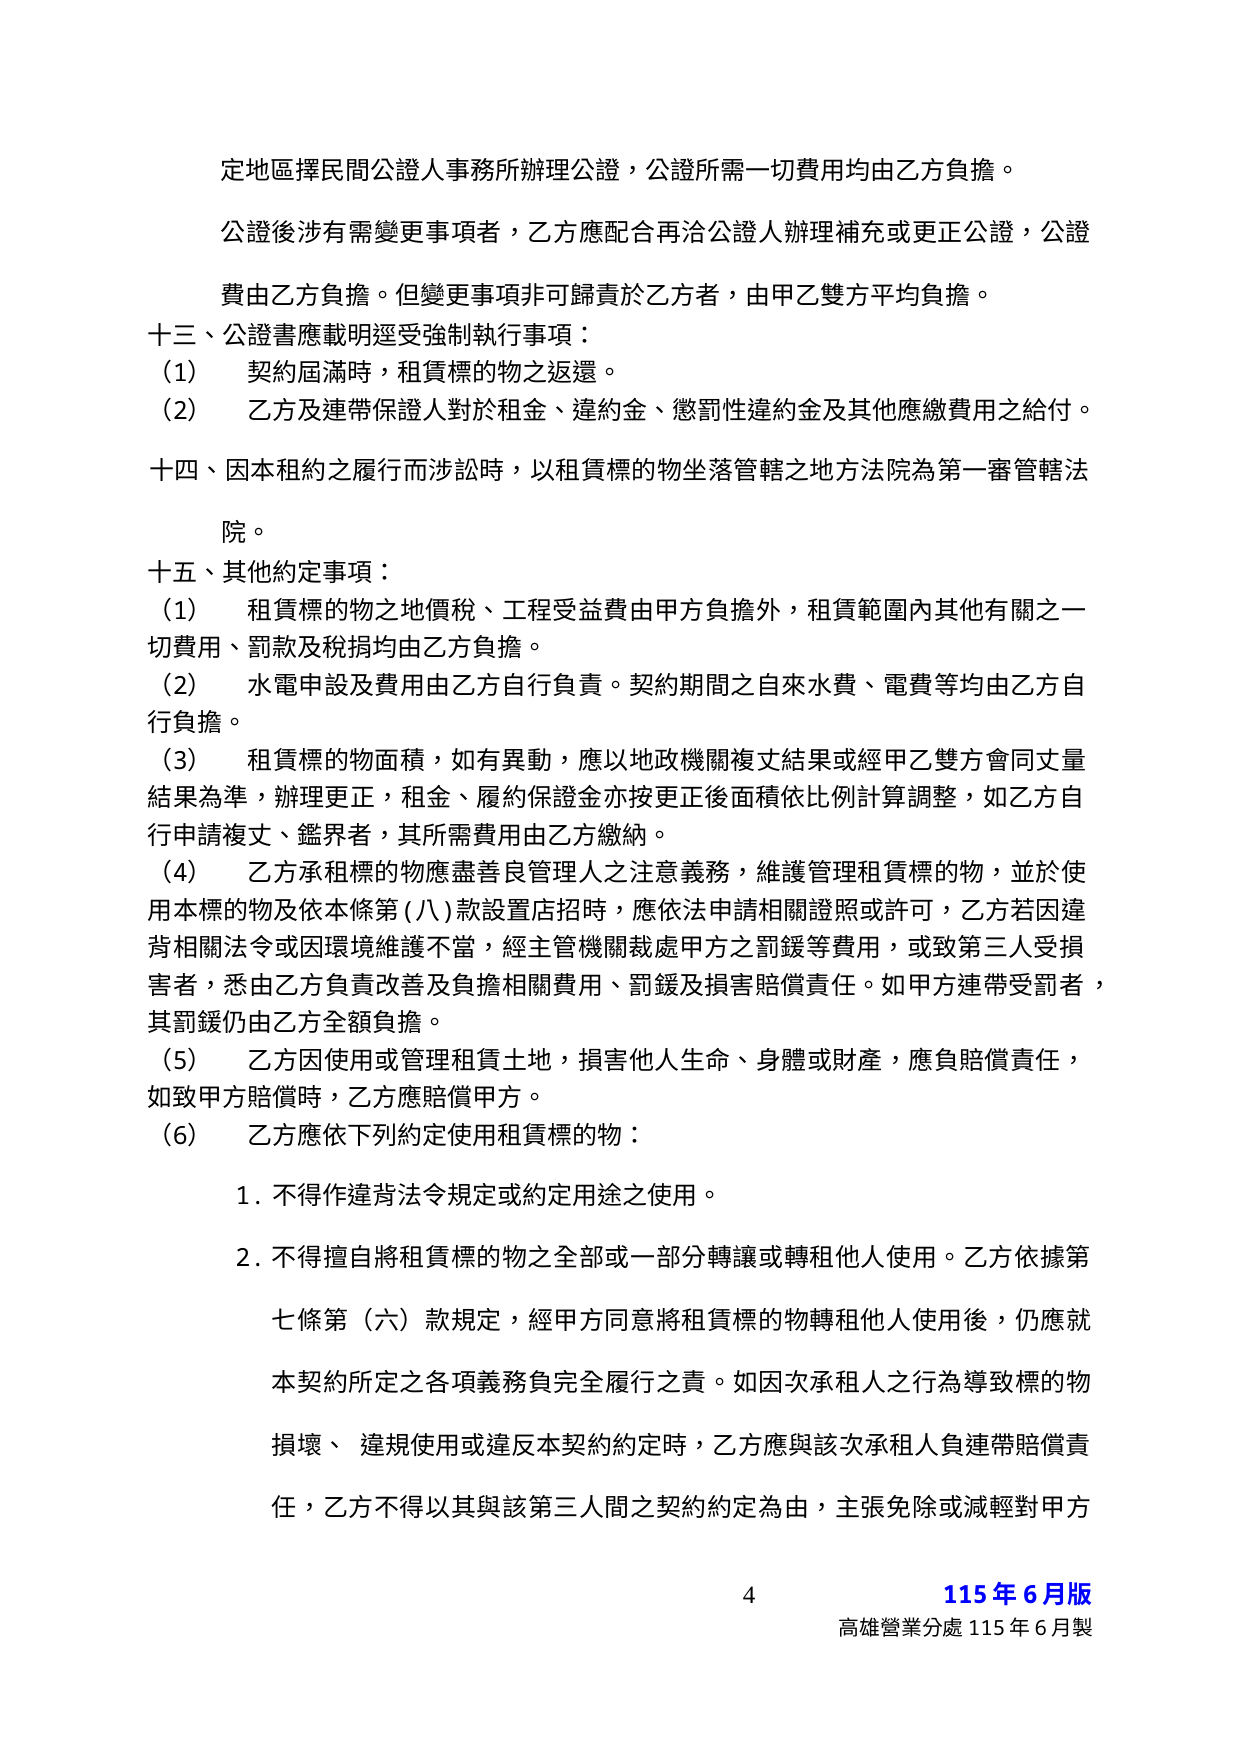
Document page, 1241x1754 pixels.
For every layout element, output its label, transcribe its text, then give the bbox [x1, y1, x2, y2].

list 乙方及連帶保證人對於租金、違約金、懲罰性違約金及其他應繳費用之給付。 [148, 389, 1087, 427]
text 十四、因本租約之履行而涉訟時，以租賃標的物坐落管轄之地方法院為第一審管轄法院。 [149, 427, 1092, 552]
list 契約屆滿時，租賃標的物之返還。 [148, 352, 1087, 389]
text 定地區擇民間公證人事務所辦理公證，公證所需一切費用均由乙方負擔。 [148, 127, 1092, 189]
list 水電申設及費用由乙方自行負責。契約期間之自來水費、電費等均由乙方自行負擔。 [148, 664, 1087, 739]
list 不得作違背法令規定或約定用途之使用。 [235, 1152, 1092, 1214]
text 公證後涉有需變更事項者，乙方應配合再洽公證人辦理補充或更正公證，公證費由乙方負擔。但變更事項非可歸責於乙方者，由甲乙雙方平均負擔。 [220, 189, 1092, 314]
list 乙方應依下列約定使用租賃標的物： [148, 1114, 1087, 1152]
list 租賃標的物之地價稅、工程受益費由甲方負擔外，租賃範圍內其他有關之一切費用、罰款及稅捐均由乙方負擔。 [148, 589, 1087, 664]
text 十三、公證書應載明逕受強制執行事項： [148, 314, 1092, 352]
list 不得擅自將租賃標的物之全部或一部分轉讓或轉租他人使用。乙方依據第七條第（六）款規定，經甲方同意將租賃標的物轉租他人使用後，仍應就本契約所定之各項義務負完全履行之責。如因次承租人之行為導致標的物損壞、 違規使用或違反本契約約定時，乙方應與該次承租人負連帶賠償責任，乙方不得以其與該第三人間之契約約定為由，主張免除或減輕對甲方 [235, 1214, 1092, 1527]
list 乙方承租標的物應盡善良管理人之注意義務，維護管理租賃標的物，並於使用本標的物及依本條第(八)款設置店招時，應依法申請相關證照或許可，乙方若因違背相關法令或因環境維護不當，經主管機關裁處甲方之罰鍰等費用，或致第三人受損害者，悉由乙方負責改善及負擔相關費用、罰鍰及損害賠償責任。如甲方連帶受罰者，其罰鍰仍由乙方全額負擔。 [148, 852, 1087, 1039]
list 乙方因使用或管理租賃土地，損害他人生命、身體或財產，應負賠償責任，如致甲方賠償時，乙方應賠償甲方。 [148, 1039, 1087, 1114]
list 租賃標的物面積，如有異動，應以地政機關複丈結果或經甲乙雙方會同丈量結果為準，辦理更正，租金、履約保證金亦按更正後面積依比例計算調整，如乙方自行申請複丈、鑑界者，其所需費用由乙方繳納。 [148, 739, 1087, 852]
text 十五、其他約定事項： [148, 552, 1092, 589]
